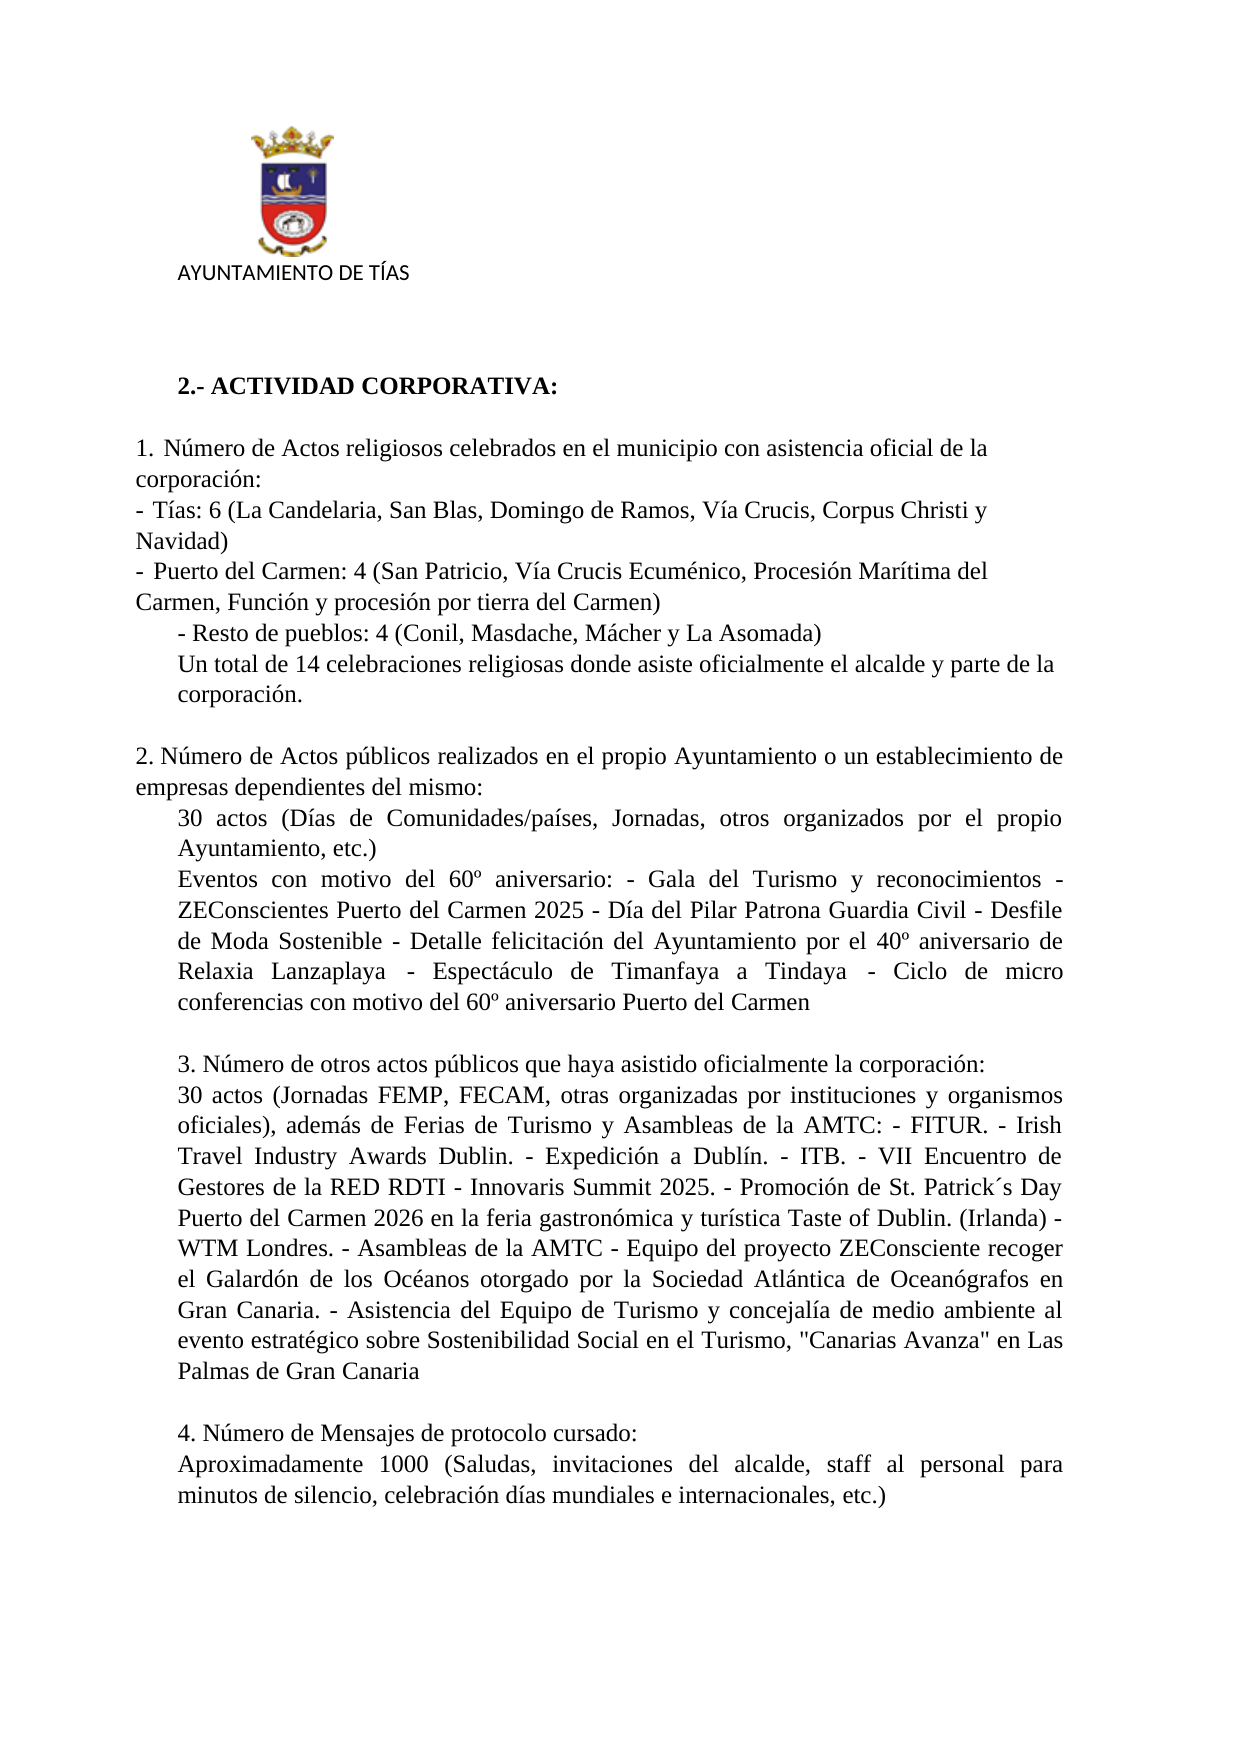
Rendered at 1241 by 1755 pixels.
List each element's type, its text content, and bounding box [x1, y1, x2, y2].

text 30 actos (Jornadas FEMP, FECAM, otras organizadas por instituciones y organismos oficiales), además de Ferias de Turismo y Asambleas de la AMTC: - FITUR. - Irish Travel Industry Awards Dublin. - Expedición a Dublín. - ITB. - VII Encuentro de Gestores de la RED RDTI - Innovaris Summit 2025. - Promoción de St. Patrick´s Day Puerto del Carmen 2026 en la feria gastronómica y turística Taste of Dublin. (Irlanda) - WTM Londres. - Asambleas de la AMTC - Equipo del proyecto ZEConsciente recoger el Galardón de los Océanos otorgado por la Sociedad Atlántica de Oceanógrafos en Gran Canaria. - Asistencia del Equipo de Turismo y concejalía de medio ambiente al evento estratégico sobre Sostenibilidad Social en el Turismo, "Canarias Avanza" en Las Palmas de Gran Canaria [177, 1080, 1064, 1385]
list Resto de pueblos: 4 (Conil, Masdache, Mácher y La Asomada) [177, 618, 1091, 647]
list Número de otros actos públicos que haya asistido oficialmente la corporación: [177, 1049, 1091, 1077]
subtitle 2.- ACTIVIDAD CORPORATIVA: [177, 371, 1091, 400]
text 30 actos (Días de Comunidades/países, Jornadas, otros organizados por el propio Ayuntamiento, etc.) [177, 803, 1063, 862]
list Tías: 6 (La Candelaria, San Blas, Domingo de Ramos, Vía Crucis, Corpus Christi y Navidad) [135, 495, 1063, 554]
text Eventos con motivo del 60º aniversario: - Gala del Turismo y reconocimientos - ZEConscientes Puerto del Carmen 2025 - Día del Pilar Patrona Guardia Civil - Desfile de Moda Sostenible - Detalle felicitación del Ayuntamiento por el 40º aniversario de Relaxia Lanzaplaya - Espectáculo de Timanfaya a Tindaya - Ciclo de micro conferencias con motivo del 60º aniversario Puerto del Carmen [177, 864, 1064, 1016]
text Aproximadamente 1000 (Saludas, invitaciones del alcalde, staff al personal para minutos de silencio, celebración días mundiales e internacionales, etc.) [177, 1449, 1063, 1508]
text Un total de 14 celebraciones religiosas donde asiste oficialmente el alcalde y parte de la corporación. [177, 649, 1091, 708]
list Número de Actos públicos realizados en el propio Ayuntamiento o un establecimiento de empresas dependientes del mismo: [135, 741, 1063, 801]
list Puerto del Carmen: 4 (San Patricio, Vía Crucis Ecuménico, Procesión Marítima del Carmen, Función y procesión por tierra del Carmen) [135, 556, 1063, 616]
list Número de Actos religiosos celebrados en el municipio con asistencia oficial de la corporación: [135, 433, 1063, 493]
list Número de Mensajes de protocolo cursado: [177, 1418, 1091, 1447]
